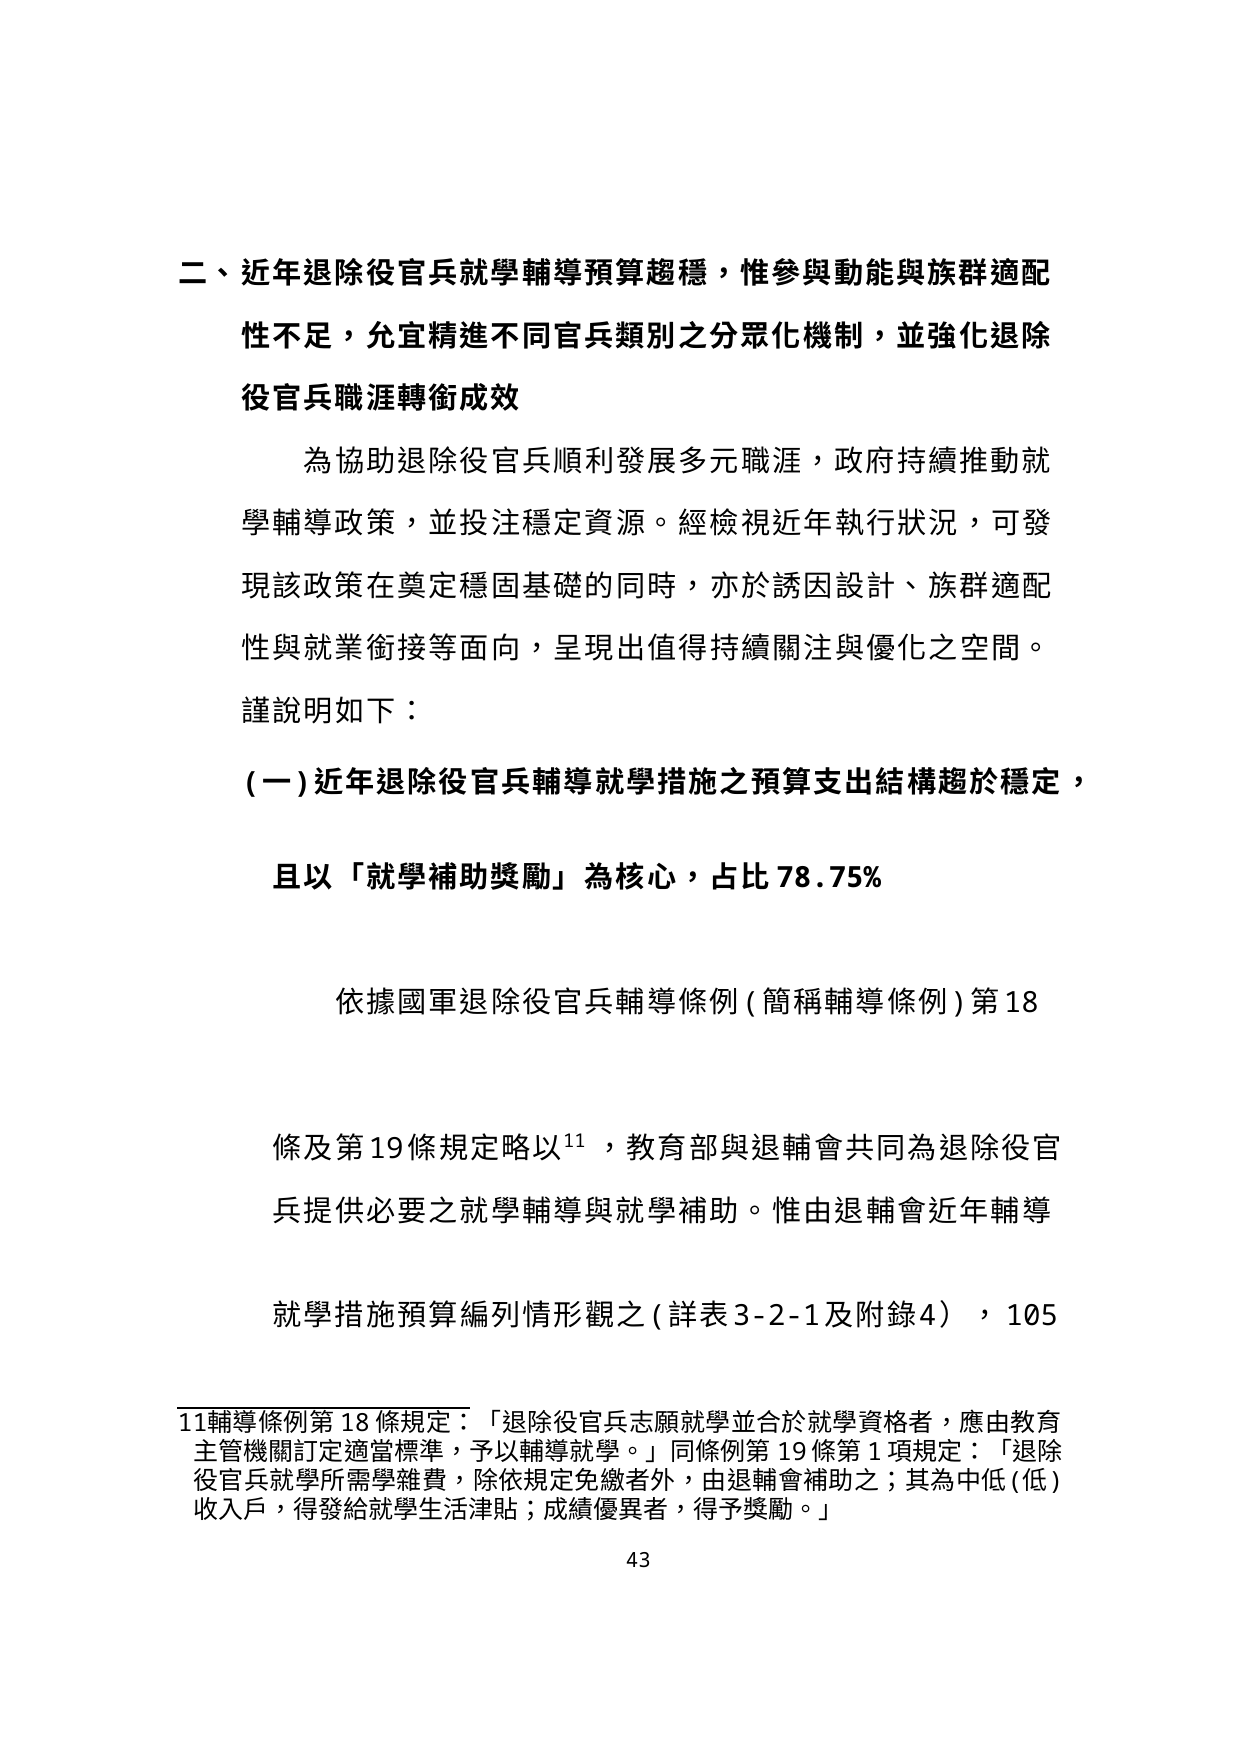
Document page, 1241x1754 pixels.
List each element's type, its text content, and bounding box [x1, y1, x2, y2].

text 二、近年退除役官兵就學輔導預算趨穩，惟參與動能與族群適配性不足，允宜精進不同官兵類別之分眾化機制，並強化退除役官兵職涯轉銜成效 [177, 229, 1063, 417]
text 為協助退除役官兵順利發展多元職涯，政府持續推動就學輔導政策，並投注穩定資源。經檢視近年執行狀況，可發現該政策在奠定穩固基礎的同時，亦於誘因設計、族群適配性與就業銜接等面向，呈現出值得持續關注與優化之空間。謹說明如下： [236, 417, 1063, 729]
text (一)近年退除役官兵輔導就學措施之預算支出結構趨於穩定，且以「就學補助獎勵」為核心，占比78.75% [236, 729, 1063, 917]
text 依據國軍退除役官兵輔導條例(簡稱輔導條例)第18條及第19條規定略以，教育部與退輔會共同為退除役官兵提供必要之就學輔導與就學補助。惟由退輔會近年輔導就學措施預算編列情形觀之(詳表3-2-1及附錄4），105 [266, 917, 1063, 1354]
text 輔導條例第18條規定：「退除役官兵志願就學並合於就學資格者，應由教育主管機關訂定適當標準，予以輔導就學。」同條例第19條第1項規定：「退除役官兵就學所需學雜費，除依規定免繳者外，由退輔會補助之；其為中低(低)收入戶，得發給就學生活津貼；成績優異者，得予獎勵。」 [177, 1408, 1063, 1525]
